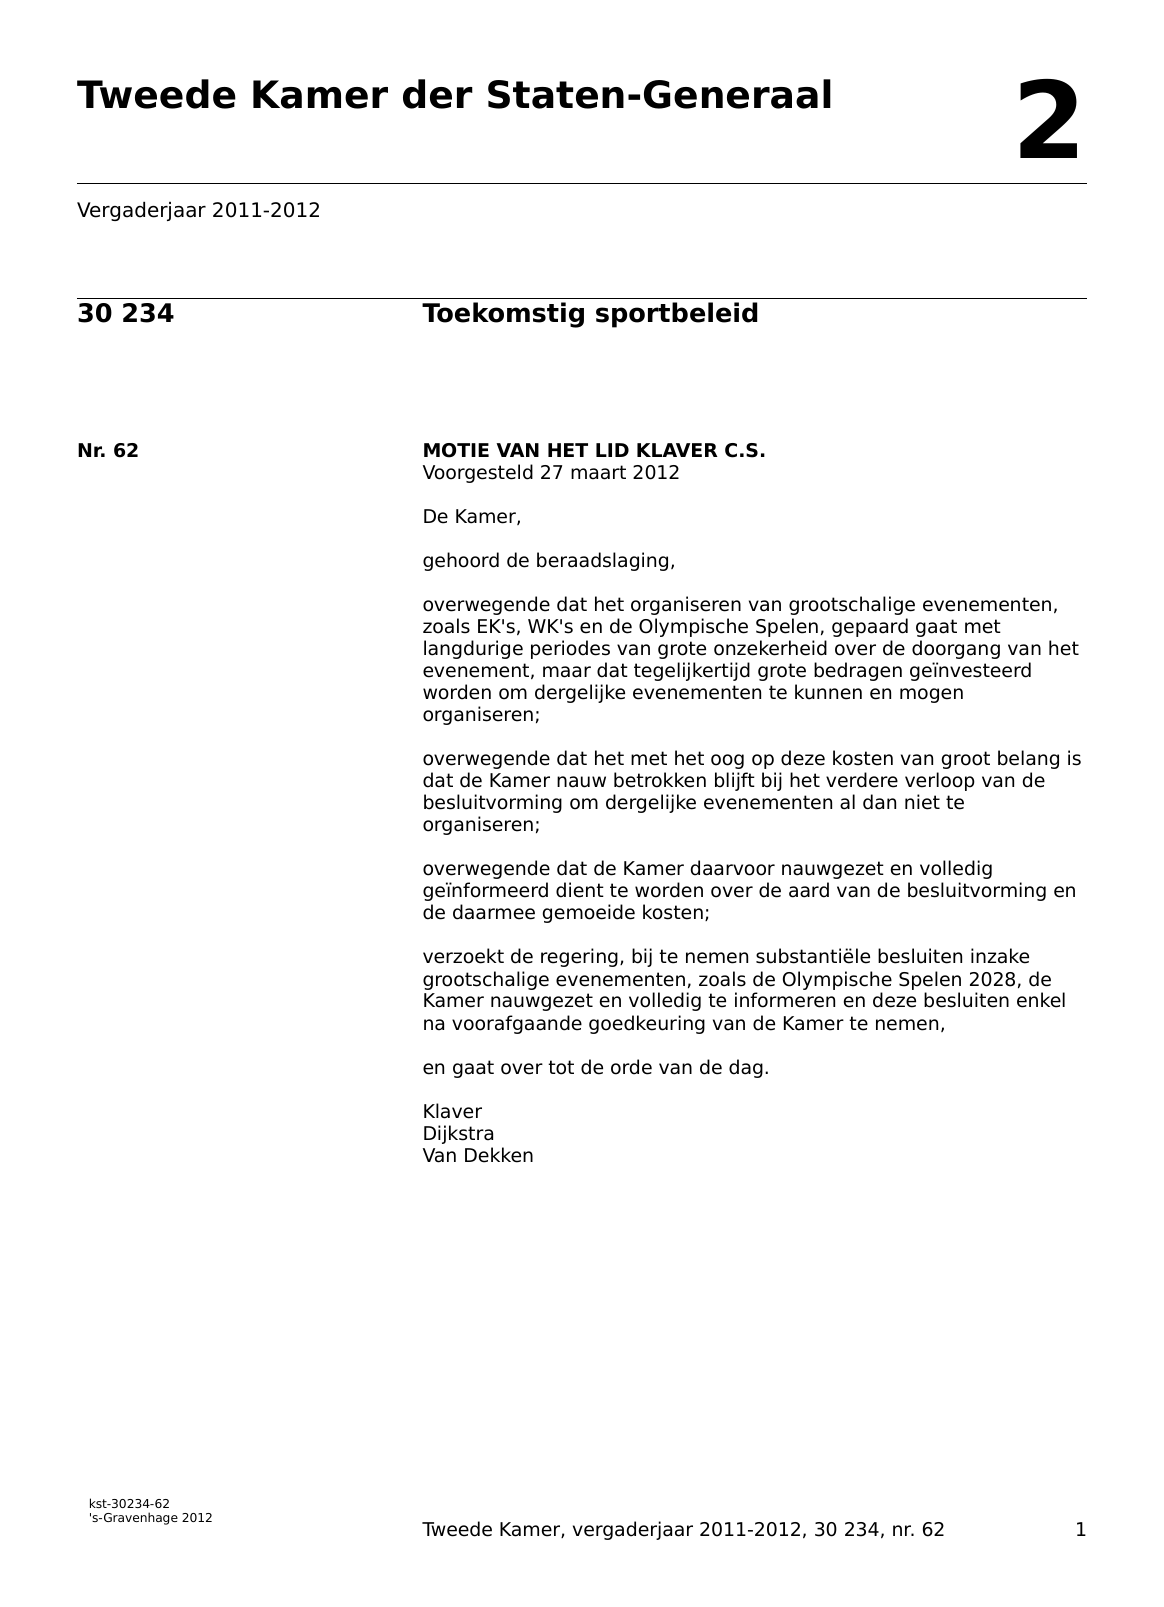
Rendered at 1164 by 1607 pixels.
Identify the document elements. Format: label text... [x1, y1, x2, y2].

text overwegende dat het organiseren van grootschalige evenementen, zoals EK's, WK's en de Olympische Spelen, gepaard gaat met langdurige periodes van grote onzekerheid over de doorgang van het evenement, maar dat tegelijkertijd grote bedragen geïnvesteerd worden om dergelijke evenementen te kunnen en mogen organiseren; [422, 594, 1087, 726]
text Van Dekken [422, 1145, 1087, 1167]
text overwegende dat het met het oog op deze kosten van groot belang is dat de Kamer nauw betrokken blijft bij het verdere verloop van de besluitvorming om dergelijke evenementen al dan niet te organiseren; [422, 748, 1087, 836]
text 's-Gravenhage 2012 [88, 1511, 323, 1525]
subtitle Nr. 62 MOTIE VAN HET LID KLAVER C.S. [77, 440, 1087, 462]
text gehoord de beraadslaging, [422, 550, 1087, 572]
table_header Tweede Kamer der Staten-Generaal [77, 59, 886, 183]
text verzoekt de regering, bij te nemen substantiële besluiten inzake grootschalige evenementen, zoals de Olympische Spelen 2028, de Kamer nauwgezet en volledig te informeren en deze besluiten enkel na voorafgaande goedkeuring van de Kamer te nemen, [422, 946, 1087, 1034]
text De Kamer, [422, 506, 1087, 528]
text Dijkstra [422, 1123, 1087, 1145]
text en gaat over tot de orde van de dag. [422, 1057, 1087, 1078]
text overwegende dat de Kamer daarvoor nauwgezet en volledig geïnformeerd dient te worden over de aard van de besluitvorming en de daarmee gemoeide kosten; [422, 858, 1087, 924]
table_header 2 [886, 59, 1087, 183]
text kst-30234-62 [88, 1497, 323, 1511]
subtitle 30 234 Toekomstig sportbeleid [77, 299, 1087, 329]
text Klaver [422, 1101, 1087, 1123]
table_cell Vergaderjaar 2011-2012 [77, 184, 1087, 298]
text Voorgesteld 27 maart 2012 [422, 462, 1087, 484]
